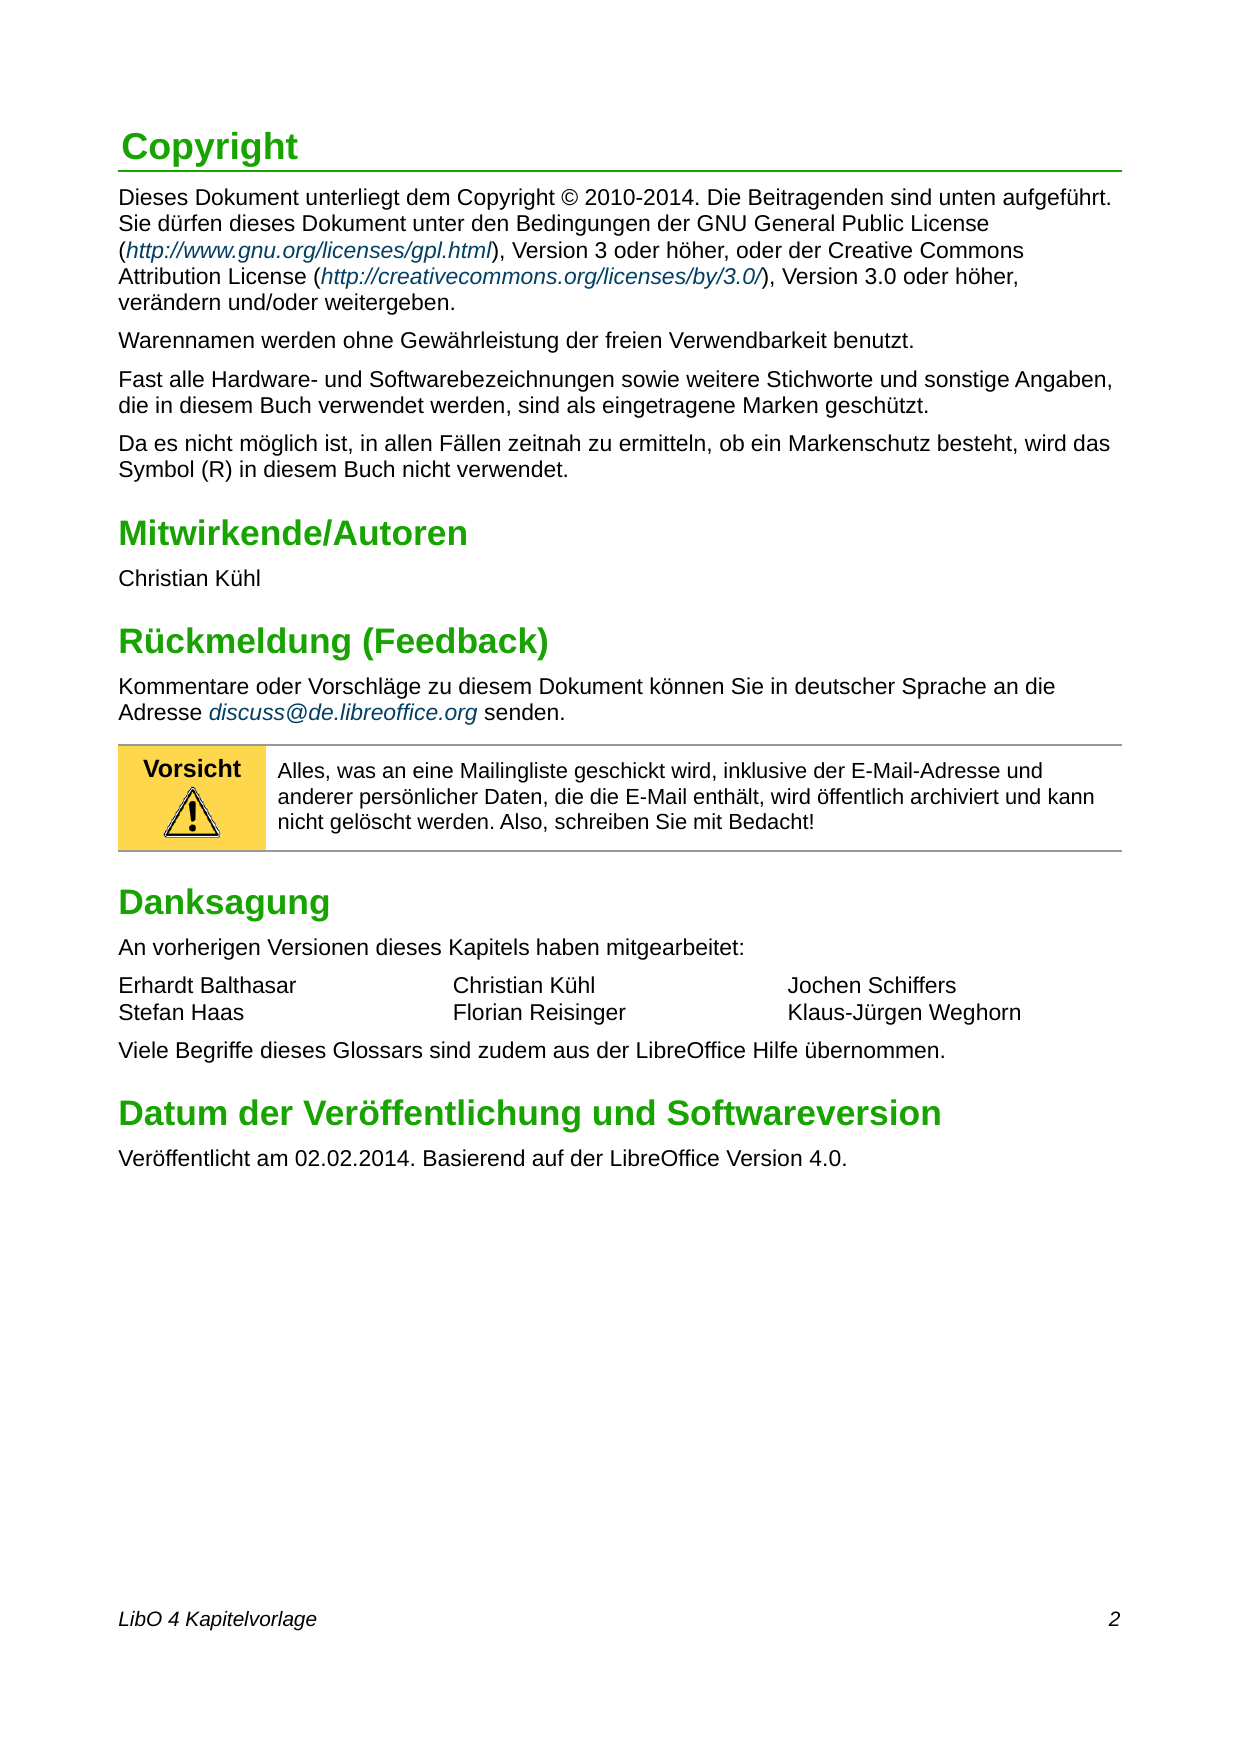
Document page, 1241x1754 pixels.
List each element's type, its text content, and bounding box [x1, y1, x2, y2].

table_header Christian Kühl [118, 565, 453, 591]
text Rückmeldung (Feedback) [118, 621, 1122, 661]
text Da es nicht möglich ist, in allen Fällen zeitnah zu ermitteln, ob ein Markenschutz besteht, wird das Symbol (R) in diesem Buch nicht verwendet. [118, 430, 1122, 483]
table_header Christian Kühl Florian Reisinger [453, 972, 787, 1025]
text Danksagung [118, 881, 1122, 922]
text Dieses Dokument unterliegt dem Copyright © 2010-2014. Die Beitragenden sind unten aufgeführt. Sie dürfen dieses Dokument unter den Bedingungen der GNU General Public License (http://www.gnu.org/licenses/gpl.html), Version 3 oder höher, oder der Creative Commons Attribution License (http://creativecommons.org/licenses/by/3.0/), Version 3.0 oder höher, verändern und/oder weitergeben. [118, 184, 1122, 316]
table_header Erhardt Balthasar Stefan Haas [118, 972, 453, 1025]
text Viele Begriffe dieses Glossars sind zudem aus der LibreOffice Hilfe übernommen. [118, 1037, 1122, 1063]
text Warennamen werden ohne Gewährleistung der freien Verwendbarkeit benutzt. [118, 327, 1122, 354]
text Datum der Veröffentlichung und Softwareversion [118, 1092, 1122, 1133]
table_header [788, 565, 1122, 591]
table_header Alles, was an eine Mailingliste geschickt wird, inklusive der E-Mail-Adresse und anderer persönlicher Daten, die die E-Mail enthält, wird öffentlich archiviert und kann nicht gelöscht werden. Also, schreiben Sie mit Bedacht! [266, 746, 1122, 850]
text Fast alle Hardware- und Softwarebezeichnungen sowie weitere Stichworte und sonstige Angaben, die in diesem Buch verwendet werden, sind als eingetragene Marken geschützt. [118, 366, 1122, 418]
picture [160, 783, 224, 841]
text Mitwirkende/Autoren [118, 512, 1122, 553]
text Kommentare oder Vorschläge zu diesem Dokument können Sie in deutscher Sprache an die Adresse discuss@de.libreoffice.org senden. [118, 673, 1122, 726]
text Copyright [118, 121, 1122, 170]
table_header [453, 565, 787, 591]
table_header Jochen Schiffers Klaus-Jürgen Weghorn [788, 972, 1122, 1025]
text Veröffentlicht am 02.02.2014. Basierend auf der LibreOffice Version 4.0. [118, 1145, 1122, 1171]
text An vorherigen Versionen dieses Kapitels haben mitgearbeitet: [118, 934, 1122, 960]
table_header Vorsicht [118, 746, 266, 850]
